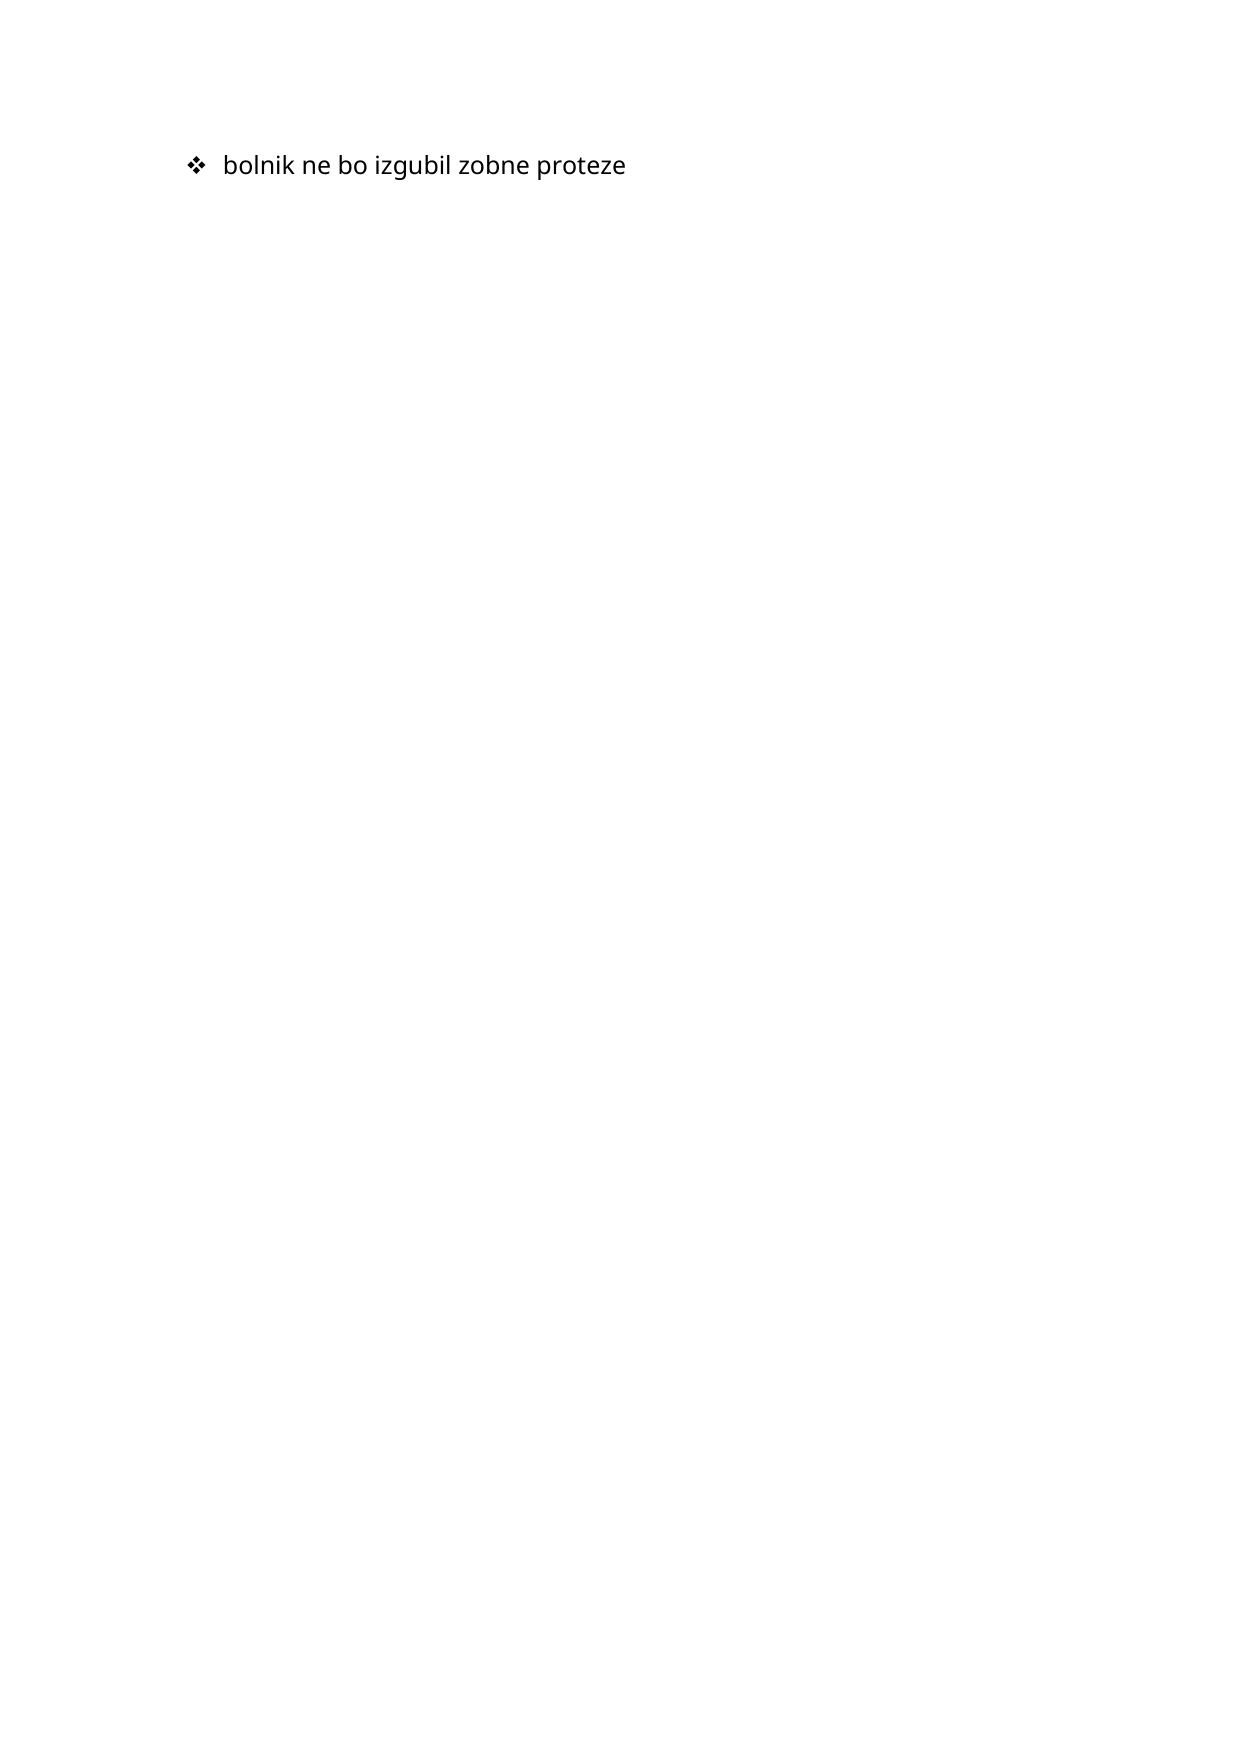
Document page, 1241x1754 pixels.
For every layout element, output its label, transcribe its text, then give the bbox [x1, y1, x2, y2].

list bolnik ne bo izgubil zobne proteze [185, 148, 1093, 182]
